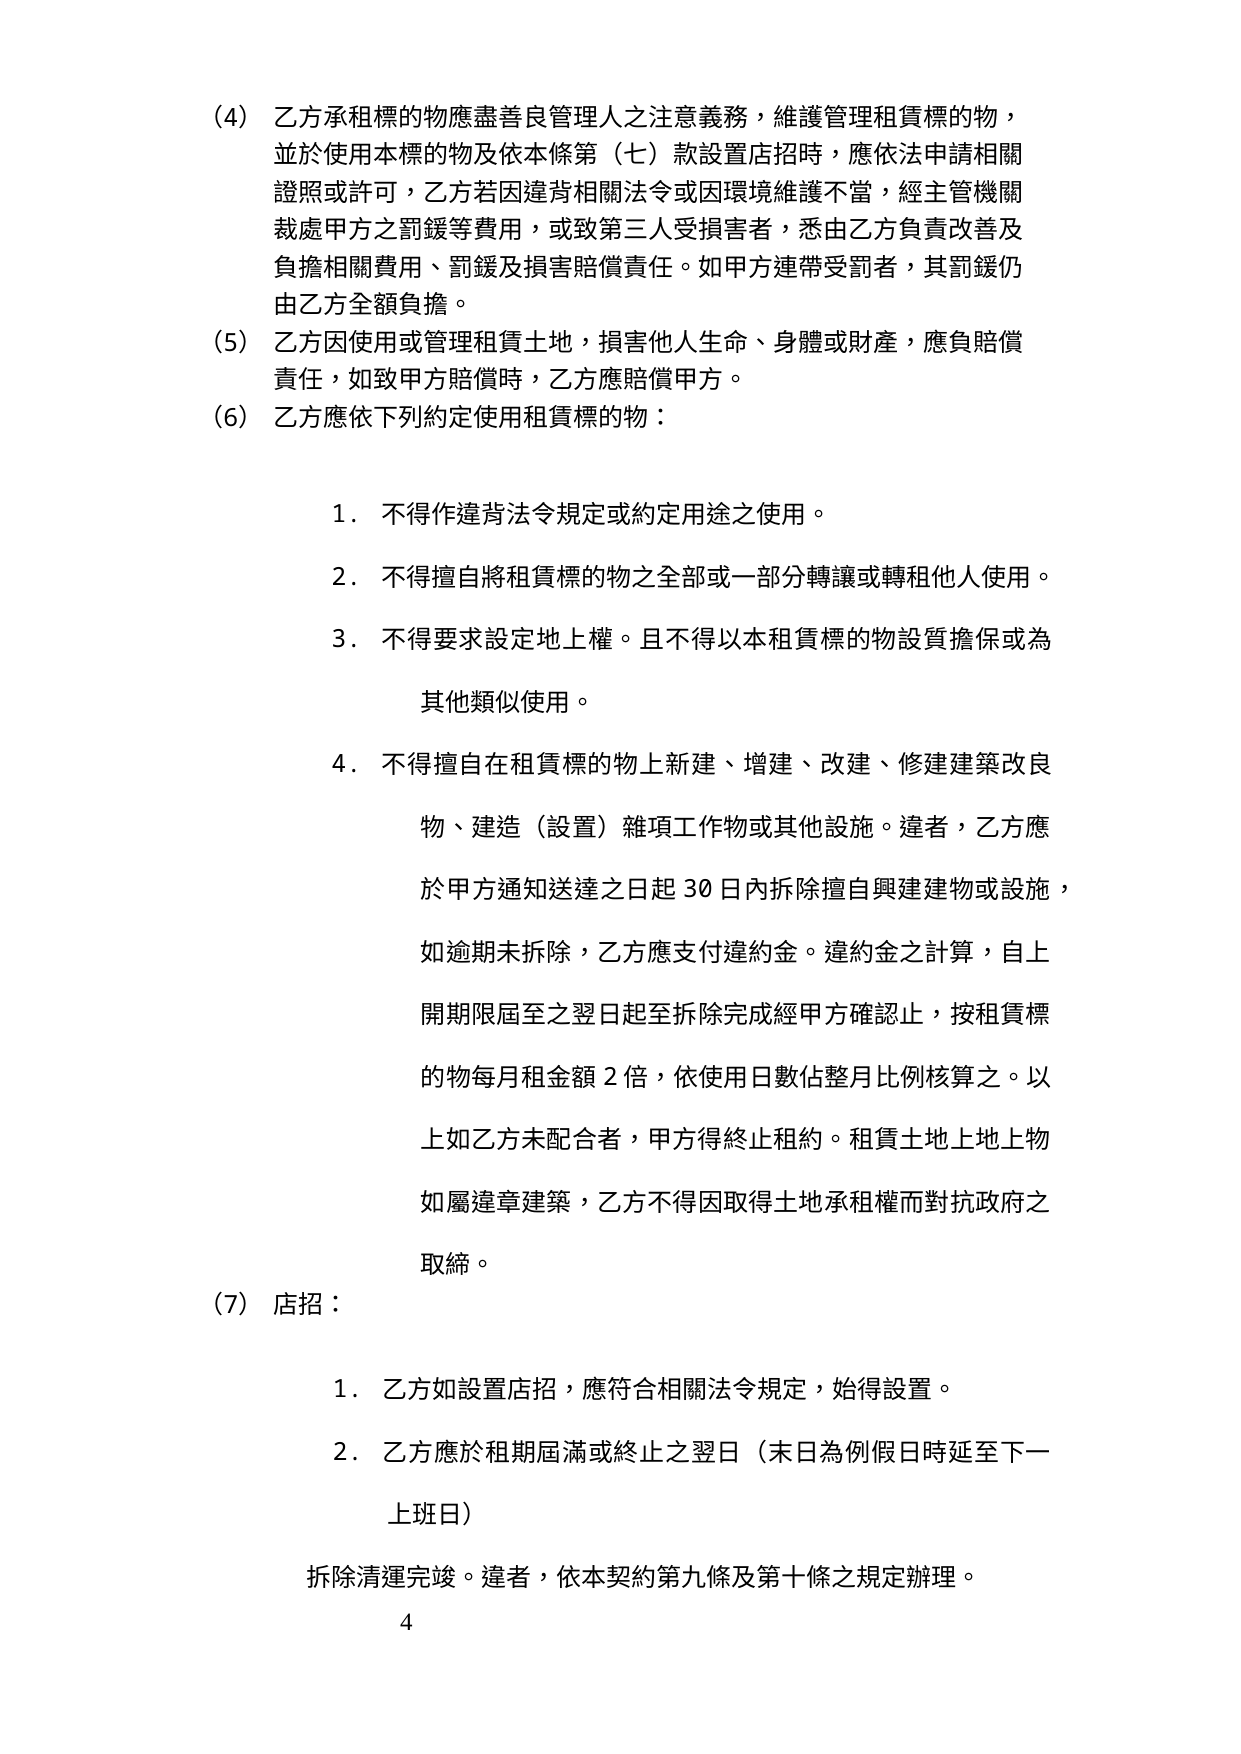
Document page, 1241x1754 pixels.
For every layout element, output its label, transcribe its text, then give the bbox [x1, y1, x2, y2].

list 乙方應依下列約定使用租賃標的物： [198, 396, 1047, 434]
list 不得擅自將租賃標的物之全部或一部分轉讓或轉租他人使用。 [331, 534, 1053, 596]
list 不得擅自在租賃標的物上新建、增建、改建、修建建築改良物、建造（設置）雜項工作物或其他設施。違者，乙方應於甲方通知送達之日起30日內拆除擅自興建建物或設施，如逾期未拆除，乙方應支付違約金。違約金之計算，自上開期限屆至之翌日起至拆除完成經甲方確認止，按租賃標的物每月租金額2倍，依使用日數佔整月比例核算之。以上如乙方未配合者，甲方得終止租約。租賃土地上地上物如屬違章建築，乙方不得因取得土地承租權而對抗政府之取締。 [331, 721, 1053, 1284]
list 店招： [198, 1284, 1047, 1321]
list 乙方因使用或管理租賃土地，損害他人生命、身體或財產，應負賠償責任，如致甲方賠償時，乙方應賠償甲方。 [198, 321, 1047, 396]
list 乙方承租標的物應盡善良管理人之注意義務，維護管理租賃標的物，並於使用本標的物及依本條第（七）款設置店招時，應依法申請相關證照或許可，乙方若因違背相關法令或因環境維護不當，經主管機關裁處甲方之罰鍰等費用，或致第三人受損害者，悉由乙方負責改善及負擔相關費用、罰鍰及損害賠償責任。如甲方連帶受罰者，其罰鍰仍由乙方全額負擔。 [198, 96, 1047, 321]
list 不得要求設定地上權。且不得以本租賃標的物設質擔保或為其他類似使用。 [331, 596, 1053, 721]
text 拆除清運完竣。違者，依本契約第九條及第十條之規定辦理。 [281, 1534, 1053, 1596]
list 乙方應於租期屆滿或終止之翌日（末日為例假日時延至下一上班日） [332, 1409, 1053, 1534]
list 不得作違背法令規定或約定用途之使用。 [331, 471, 1053, 534]
list 乙方如設置店招，應符合相關法令規定，始得設置。 [332, 1346, 1053, 1409]
